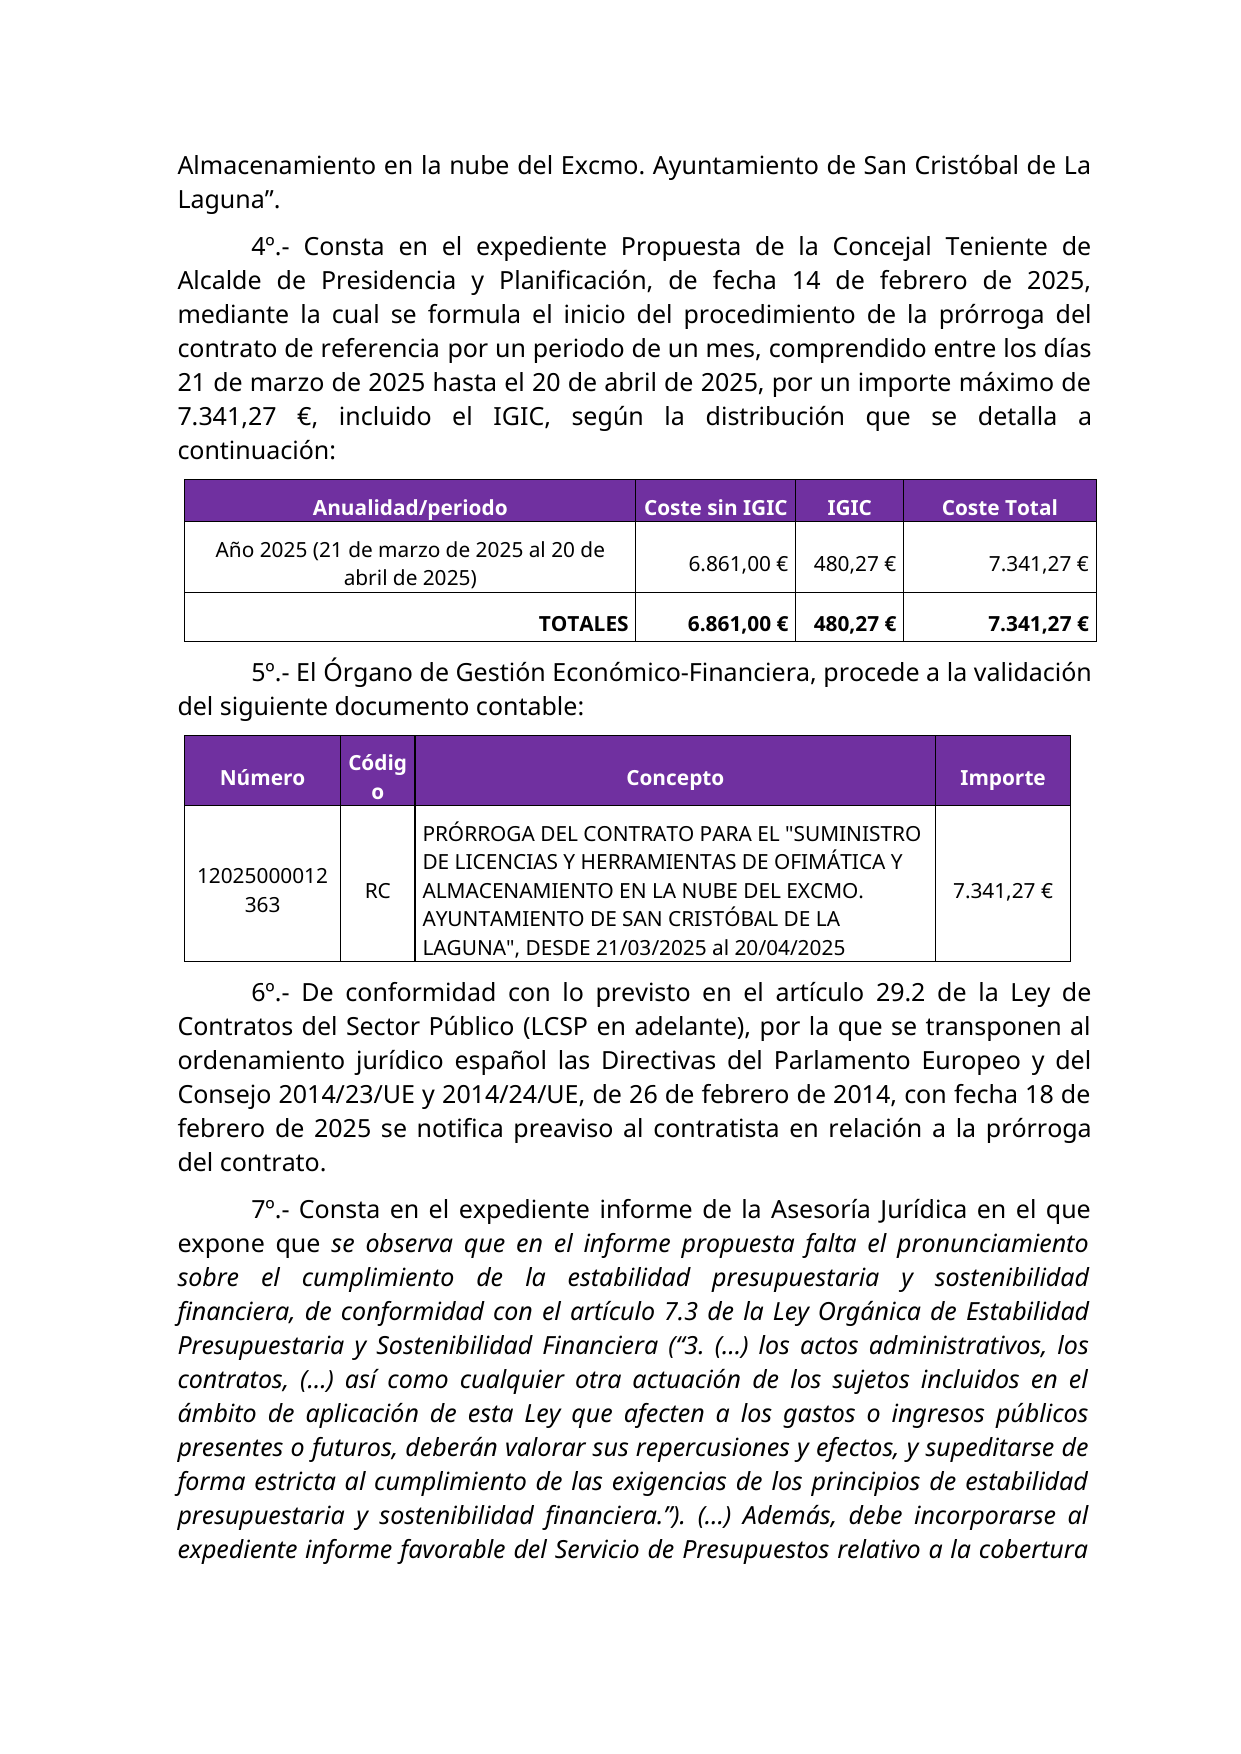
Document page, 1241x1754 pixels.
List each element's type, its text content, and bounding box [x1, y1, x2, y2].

table_cell PRÓRROGA DEL CONTRATO PARA EL "SUMINISTRO DE LICENCIAS Y HERRAMIENTAS DE OFIMÁTICA Y ALMACENAMIENTO EN LA NUBE DEL EXCMO. AYUNTAMIENTO DE SAN CRISTÓBAL DE LA LAGUNA", DESDE 21/03/2025 al 20/04/2025 [416, 806, 935, 961]
table_cell 480,27 € [796, 522, 903, 592]
table_header IGIC [796, 480, 903, 521]
text 6º.- De conformidad con lo previsto en el artículo 29.2 de la Ley de Contratos del Sector Público (LCSP en adelante), por la que se transponen al ordenamiento jurídico español las Directivas del Parlamento Europeo y del Consejo 2014/23/UE y 2014/24/UE, de 26 de febrero de 2014, con fecha 18 de febrero de 2025 se notifica preaviso al contratista en relación a la prórroga del contrato. [177, 974, 1093, 1179]
table_cell Año 2025 (21 de marzo de 2025 al 20 de abril de 2025) [185, 522, 635, 592]
text 5º.- El Órgano de Gestión Económico-Financiera, procede a la validación del siguiente documento contable: [177, 654, 1093, 722]
table_header Importe [936, 736, 1070, 805]
text 7º.- Consta en el expediente informe de la Asesoría Jurídica en el que expone que se observa que en el informe propuesta falta el pronunciamiento sobre el cumplimiento de la estabilidad presupuestaria y sostenibilidad financiera, de conformidad con el artículo 7.3 de la Ley Orgánica de Estabilidad Presupuestaria y Sostenibilidad Financiera (“3. (…) los actos administrativos, los contratos, (…) así como cualquier otra actuación de los sujetos incluidos en el ámbito de aplicación de esta Ley que afecten a los gastos o ingresos públicos presentes o futuros, deberán valorar sus repercusiones y efectos, y supeditarse de forma estricta al cumplimiento de las exigencias de los principios de estabilidad presupuestaria y sostenibilidad financiera.”). (…) Además, debe incorporarse al expediente informe favorable del Servicio de Presupuestos relativo a la cobertura [177, 1191, 1093, 1566]
table_cell 7.341,27 € [904, 522, 1096, 592]
table_cell 480,27 € [796, 593, 903, 641]
text Almacenamiento en la nube del Excmo. Ayuntamiento de San Cristóbal de La Laguna”. [177, 148, 1093, 216]
table_header Coste Total [904, 480, 1096, 521]
table_cell TOTALES [185, 593, 635, 641]
table_cell 7.341,27 € [904, 593, 1096, 641]
table_header Concepto [416, 736, 935, 805]
table_header Número [185, 736, 340, 805]
table_cell 7.341,27 € [936, 806, 1070, 961]
table_header Código [341, 736, 414, 805]
table_header Coste sin IGIC [636, 480, 795, 521]
table_cell 6.861,00 € [636, 593, 795, 641]
table_cell 12025000012363 [185, 806, 340, 961]
table_cell RC [341, 806, 414, 961]
table_header Anualidad/periodo [185, 480, 635, 521]
text 4º.- Consta en el expediente Propuesta de la Concejal Teniente de Alcalde de Presidencia y Planificación, de fecha 14 de febrero de 2025, mediante la cual se formula el inicio del procedimiento de la prórroga del contrato de referencia por un periodo de un mes, comprendido entre los días 21 de marzo de 2025 hasta el 20 de abril de 2025, por un importe máximo de 7.341,27 €, incluido el IGIC, según la distribución que se detalla a continuación: [177, 228, 1093, 467]
table_cell 6.861,00 € [636, 522, 795, 592]
